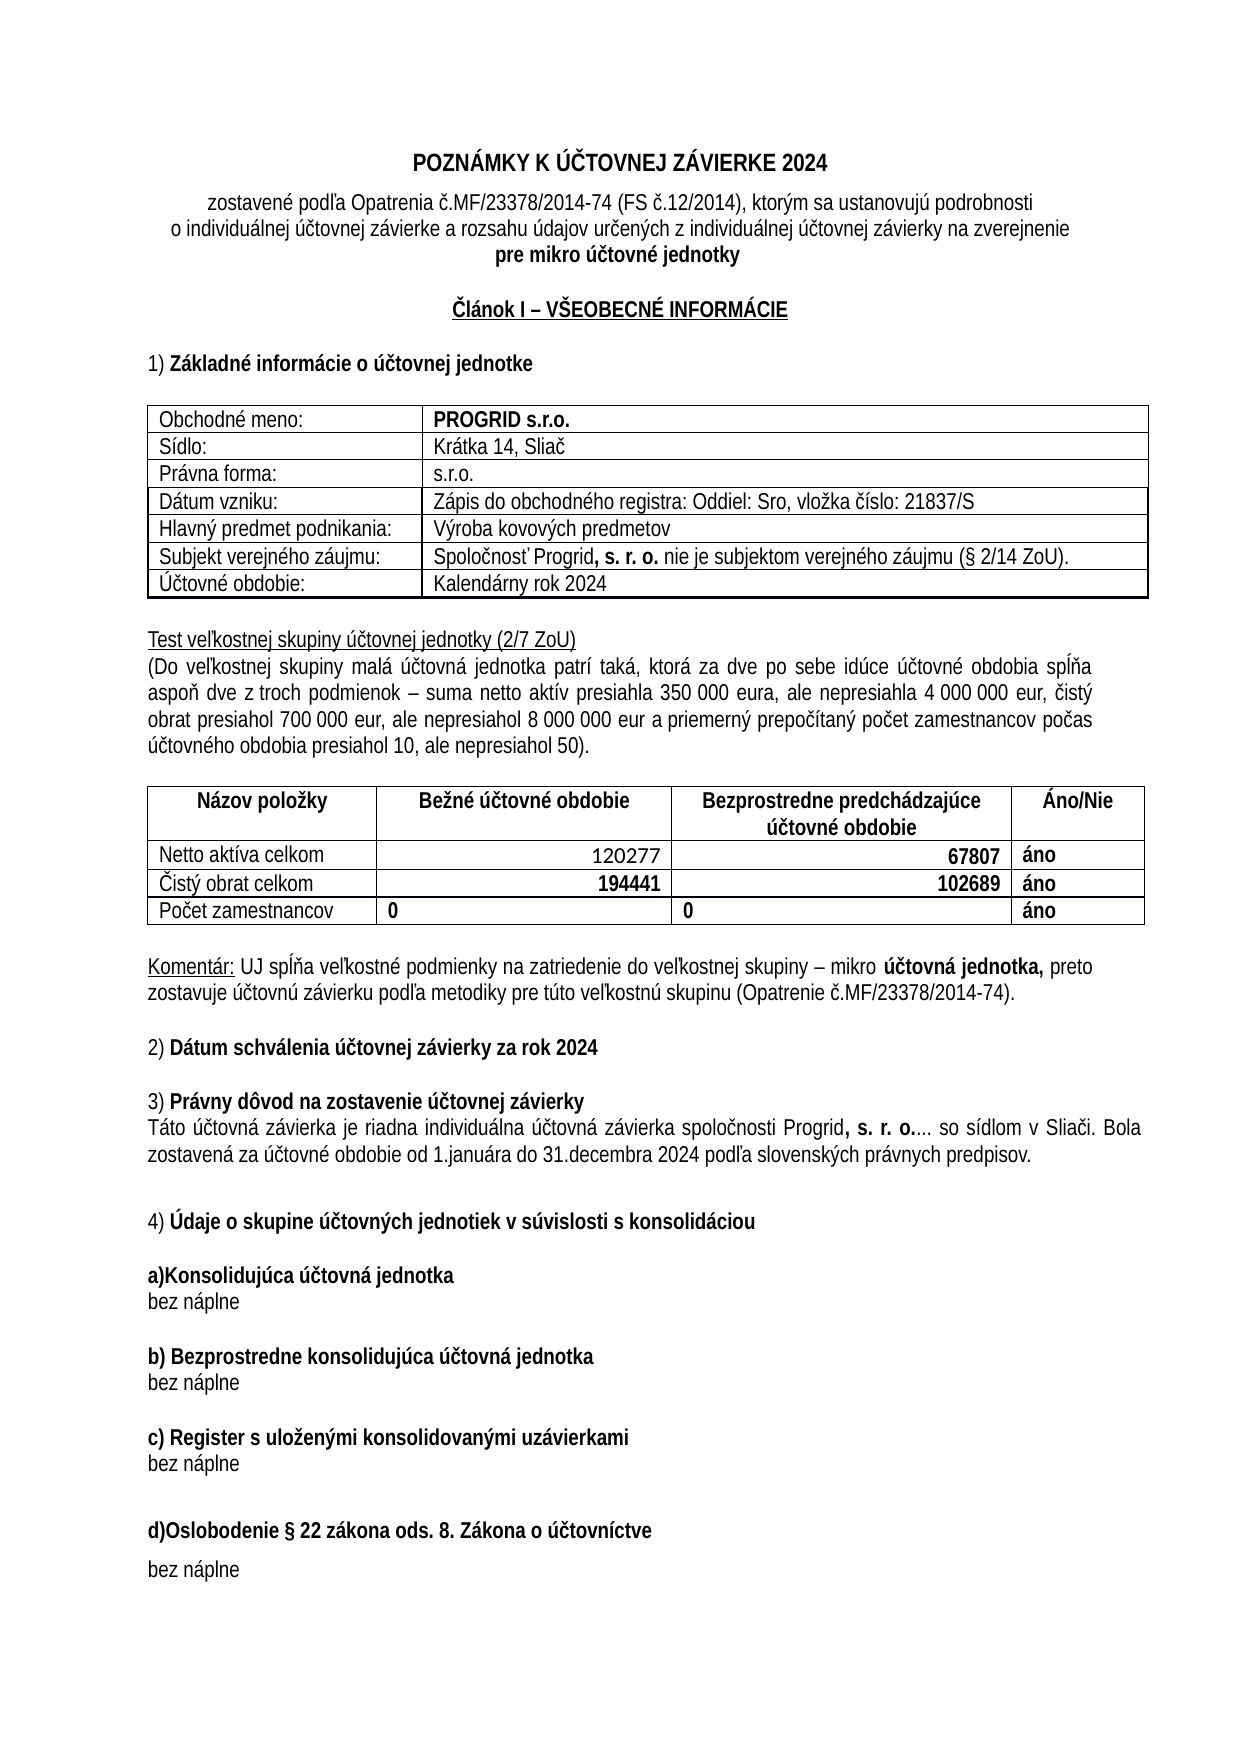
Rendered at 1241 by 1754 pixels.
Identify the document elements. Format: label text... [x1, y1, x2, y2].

table_cell Dátum vzniku: [149, 488, 421, 514]
text Článok I – VŠEOBECNÉ INFORMÁCIE [148, 296, 1093, 322]
table_header Bezprostredne predchádzajúce účtovné obdobie [672, 787, 1011, 840]
text POZNÁMKY K ÚČTOVNEJ ZÁVIERKE 2024 [148, 148, 1093, 176]
text 4) Údaje o skupine účtovných jednotiek v súvislosti s konsolidáciou [148, 1208, 1093, 1234]
table_cell Subjekt verejného záujmu: [149, 543, 421, 569]
table_header Bežné účtovné obdobie [377, 787, 671, 840]
table_cell Spoločnosť Progrid, s. r. o. nie je subjektom verejného záujmu (§ 2/14 ZoU). [423, 543, 1147, 569]
table_cell s.r.o. [423, 460, 1148, 487]
table_cell 102689 [672, 870, 1011, 896]
table_cell 0 [377, 898, 671, 924]
table_cell Čistý obrat celkom [148, 870, 376, 896]
text zostavené podľa Opatrenia č.MF/23378/2014-74 (FS č.12/2014), ktorým sa ustanovujú podrobnosti o individuálnej účtovnej závierke a rozsahu údajov určených z individuálnej účtovnej závierky na zverejnenie [148, 189, 1093, 241]
text Test veľkostnej skupiny účtovnej jednotky (2/7 ZoU) [148, 626, 1137, 653]
text 3) Právny dôvod na zostavenie účtovnej závierky [148, 1088, 1141, 1114]
table_cell Právna forma: [148, 460, 422, 487]
text 2) Dátum schválenia účtovnej závierky za rok 2024 [148, 1034, 1093, 1060]
text b) Bezprostredne konsolidujúca účtovná jednotka [148, 1343, 1141, 1369]
text (Do veľkostnej skupiny malá účtovná jednotka patrí taká, ktorá za dve po sebe idúce účtovné obdobia spĺňa aspoň dve z troch podmienok – suma netto aktív presiahla 350 000 eura, ale nepresiahla 4 000 000 eur, čistý obrat presiahol 700 000 eur, ale nepresiahol 8 000 000 eur a priemerný prepočítaný počet zamestnancov počas účtovného obdobia presiahol 10, ale nepresiahol 50). [148, 653, 1093, 758]
table_header Názov položky [148, 787, 376, 840]
text pre mikro účtovné jednotky [148, 241, 1093, 268]
table_cell Výroba kovových predmetov [423, 515, 1147, 542]
table_cell 0 [672, 898, 1011, 924]
text bez náplne [148, 1288, 1141, 1315]
table_cell áno [1012, 870, 1144, 896]
table_cell Kalendárny rok 2024 [423, 570, 1147, 596]
table_cell áno [1012, 898, 1144, 924]
text bez náplne [148, 1369, 1141, 1395]
text Komentár: UJ spĺňa veľkostné podmienky na zatriedenie do veľkostnej skupiny – mikro účtovná jednotka, preto zostavuje účtovnú závierku podľa metodiky pre túto veľkostnú skupinu (Opatrenie č.MF/23378/2014-74). [148, 953, 1093, 1006]
table_cell Hlavný predmet podnikania: [149, 515, 421, 542]
table_cell Netto aktíva celkom [148, 841, 376, 869]
text a)Konsolidujúca účtovná jednotka [148, 1262, 1141, 1288]
text bez náplne [148, 1450, 1141, 1476]
table_cell Krátka 14, Sliač [423, 433, 1148, 459]
table_cell 194441 [377, 870, 671, 896]
table_cell Počet zamestnancov [148, 898, 376, 924]
table_cell Sídlo: [148, 433, 422, 459]
table_cell 67807 [672, 841, 1011, 869]
text Táto účtovná závierka je riadna individuálna účtovná závierka spoločnosti Progrid, s. r. o.... so sídlom v Sliači. Bola zostavená za účtovné obdobie od 1.januára do 31.decembra 2024 podľa slovenských právnych predpisov. [148, 1114, 1141, 1167]
table_header PROGRID s.r.o. [423, 406, 1148, 432]
table_cell Účtovné obdobie: [149, 570, 421, 596]
text c) Register s uloženými konsolidovanými uzávierkami [148, 1423, 1141, 1450]
table_cell áno [1012, 841, 1144, 869]
text d)Oslobodenie § 22 zákona ods. 8. Zákona o účtovníctve [148, 1517, 1142, 1543]
text bez náplne [148, 1556, 1142, 1582]
table_header Áno/Nie [1012, 787, 1144, 840]
table_header Obchodné meno: [148, 406, 422, 432]
table_cell 120277 [377, 841, 671, 869]
table_cell Zápis do obchodného registra: Oddiel: Sro, vložka číslo: 21837/S [423, 488, 1147, 514]
text 1) Základné informácie o účtovnej jednotke [148, 350, 1093, 377]
